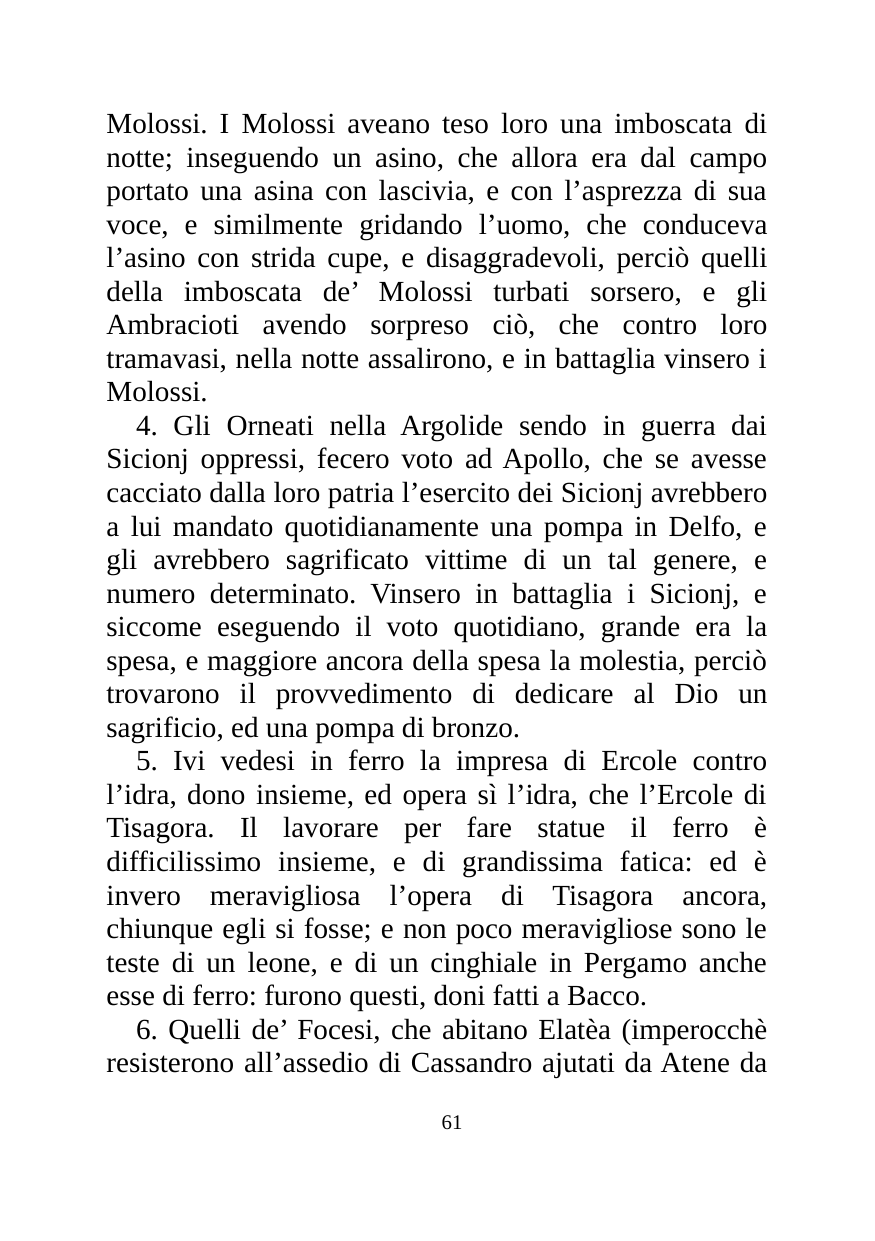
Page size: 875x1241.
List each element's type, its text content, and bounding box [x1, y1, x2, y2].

text Molossi. I Molossi aveano teso loro una imboscata di notte; inseguendo un asino, che allora era dal campo portato una asina con lascivia, e con l’asprezza di sua voce, e similmente gridando l’uomo, che conduceva l’asino con strida cupe, e disaggradevoli, perciò quelli della imboscata de’ Molossi turbati sorsero, e gli Ambracioti avendo sorpreso ciò, che contro loro tramavasi, nella notte assalirono, e in battaglia vinsero i Molossi. [106, 106, 768, 408]
text 4. Gli Orneati nella Argolide sendo in guerra dai Sicionj oppressi, fecero voto ad Apollo, che se avesse cacciato dalla loro patria l’esercito dei Sicionj avrebbero a lui mandato quotidianamente una pompa in Delfo, e gli avrebbero sagrificato vittime di un tal genere, e numero determinato. Vinsero in battaglia i Sicionj, e siccome eseguendo il voto quotidiano, grande era la spesa, e maggiore ancora della spesa la molestia, perciò trovarono il provvedimento di dedicare al Dio un sagrificio, ed una pompa di bronzo. [106, 408, 768, 743]
text 6. Quelli de’ Focesi, che abitano Elatèa (imperocchè resisterono all’assedio di Cassandro ajutati da Atene da [106, 1012, 768, 1079]
text 5. Ivi vedesi in ferro la impresa di Ercole contro l’idra, dono insieme, ed opera sì l’idra, che l’Ercole di Tisagora. Il lavorare per fare statue il ferro è difficilissimo insieme, e di grandissima fatica: ed è invero meravigliosa l’opera di Tisagora ancora, chiunque egli si fosse; e non poco meravigliose sono le teste di un leone, e di un cinghiale in Pergamo anche esse di ferro: furono questi, doni fatti a Bacco. [106, 743, 768, 1012]
